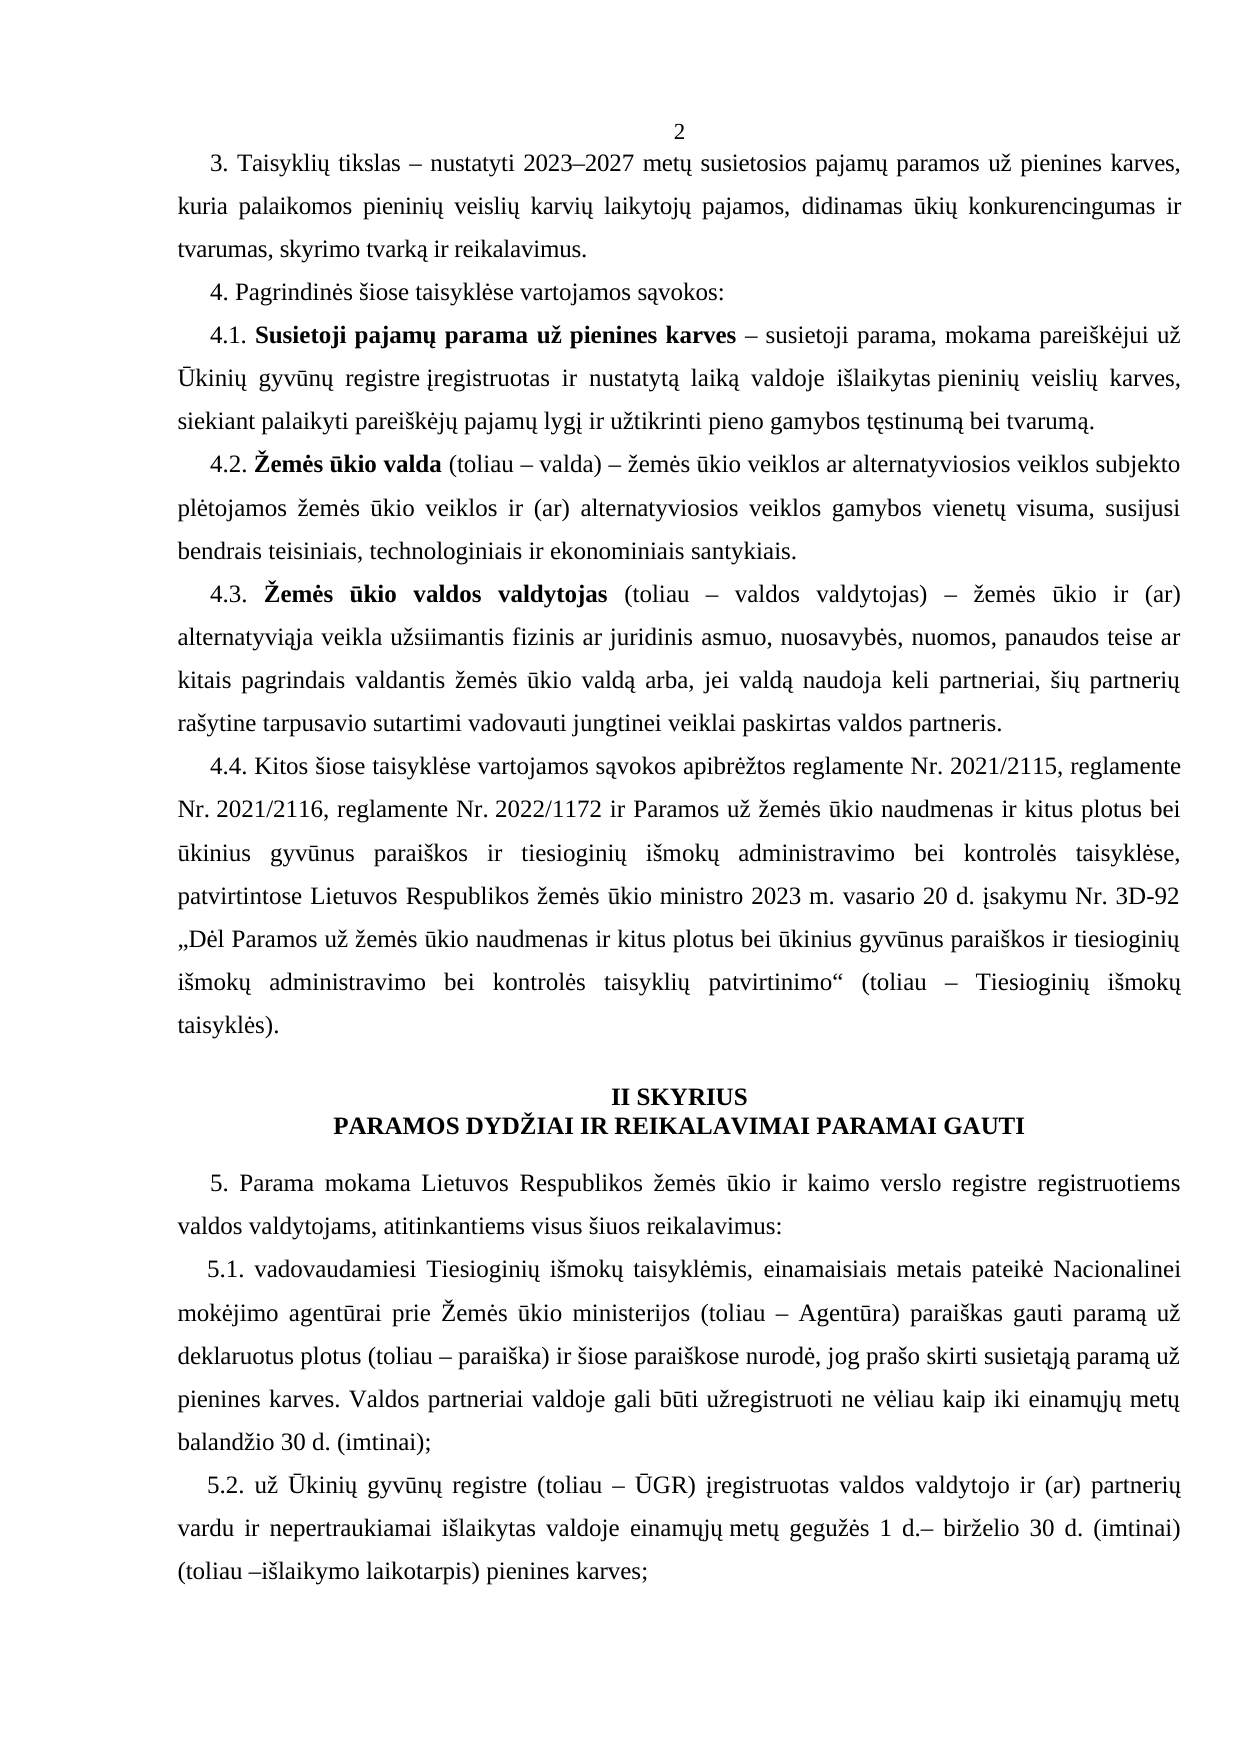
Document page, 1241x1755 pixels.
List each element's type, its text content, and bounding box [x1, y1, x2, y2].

text PARAMOS DYDžiai IR REIKALAVIMAI paramai GAUTI [177, 1111, 1181, 1139]
text 3. Taisyklių tikslas – nustatyti 2023–2027 metų susietosios pajamų paramos už pienines karves, kuria palaikomos pieninių veislių karvių laikytojų pajamos, didinamas ūkių konkurencingumas ir tvarumas, skyrimo tvarką ir reikalavimus. [177, 148, 1181, 263]
text 5.2. už Ūkinių gyvūnų registre (toliau – ŪGR) įregistruotas valdos valdytojo ir (ar) partnerių vardu ir nepertraukiamai išlaikytas valdoje einamųjų metų gegužės 1 d.– birželio 30 d. (imtinai) (toliau –išlaikymo laikotarpis) pienines karves; [177, 1470, 1181, 1585]
text 5. Parama mokama Lietuvos Respublikos žemės ūkio ir kaimo verslo registre registruotiems valdos valdytojams, atitinkantiems visus šiuos reikalavimus: [177, 1168, 1181, 1240]
text II SKYRIUS [177, 1082, 1181, 1111]
text 4.2. Žemės ūkio valda (toliau – valda) – žemės ūkio veiklos ar alternatyviosios veiklos subjekto plėtojamos žemės ūkio veiklos ir (ar) alternatyviosios veiklos gamybos vienetų visuma, susijusi bendrais teisiniais, technologiniais ir ekonominiais santykiais. [177, 449, 1181, 564]
text 4.4. Kitos šiose taisyklėse vartojamos sąvokos apibrėžtos reglamente Nr. 2021/2115, reglamente Nr. 2021/2116, reglamente Nr. 2022/1172 ir Paramos už žemės ūkio naudmenas ir kitus plotus bei ūkinius gyvūnus paraiškos ir tiesioginių išmokų administravimo bei kontrolės taisyklėse, patvirtintose Lietuvos Respublikos žemės ūkio ministro 2023 m. vasario 20 d. įsakymu Nr. 3D-92 „Dėl Paramos už žemės ūkio naudmenas ir kitus plotus bei ūkinius gyvūnus paraiškos ir tiesioginių išmokų administravimo bei kontrolės taisyklių patvirtinimo“ (toliau – Tiesioginių išmokų taisyklės). [177, 751, 1181, 1039]
text 4.1. Susietoji pajamų parama už pienines karves – susietoji parama, mokama pareiškėjui už Ūkinių gyvūnų registre įregistruotas ir nustatytą laiką valdoje išlaikytas pieninių veislių karves, siekiant palaikyti pareiškėjų pajamų lygį ir užtikrinti pieno gamybos tęstinumą bei tvarumą. [177, 320, 1181, 435]
text 4.3. Žemės ūkio valdos valdytojas (toliau – valdos valdytojas) – žemės ūkio ir (ar) alternatyviąja veikla užsiimantis fizinis ar juridinis asmuo, nuosavybės, nuomos, panaudos teise ar kitais pagrindais valdantis žemės ūkio valdą arba, jei valdą naudoja keli partneriai, šių partnerių rašytine tarpusavio sutartimi vadovauti jungtinei veiklai paskirtas valdos partneris. [177, 579, 1181, 737]
text 5.1. vadovaudamiesi Tiesioginių išmokų taisyklėmis, einamaisiais metais pateikė Nacionalinei mokėjimo agentūrai prie Žemės ūkio ministerijos (toliau – Agentūra) paraiškas gauti paramą už deklaruotus plotus (toliau – paraiška) ir šiose paraiškose nurodė, jog prašo skirti susietąją paramą už pienines karves. Valdos partneriai valdoje gali būti užregistruoti ne vėliau kaip iki einamųjų metų balandžio 30 d. (imtinai); [177, 1254, 1181, 1456]
text 4. Pagrindinės šiose taisyklėse vartojamos sąvokos: [177, 277, 1181, 306]
